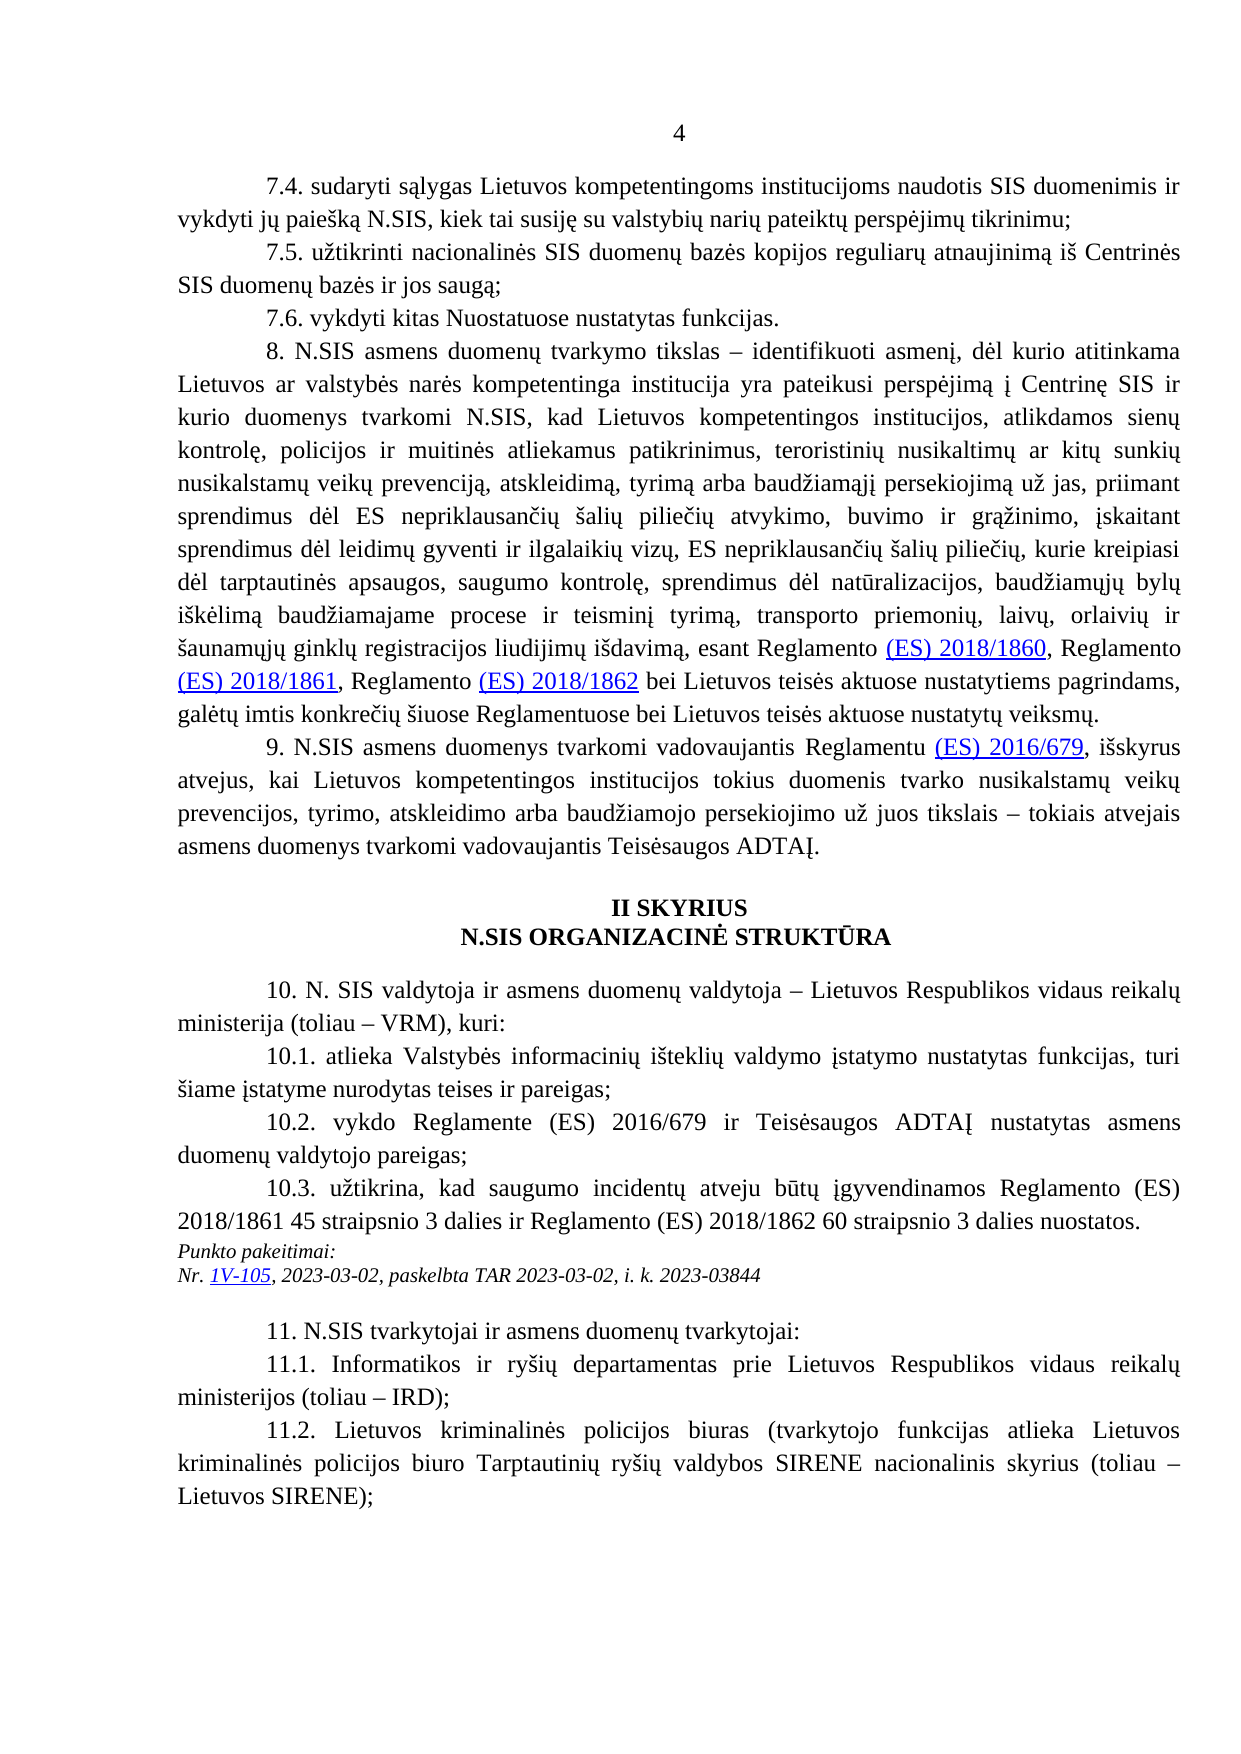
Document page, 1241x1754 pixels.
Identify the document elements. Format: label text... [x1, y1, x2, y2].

text 7.4. sudaryti sąlygas Lietuvos kompetentingoms institucijoms naudotis SIS duomenimis ir vykdyti jų paiešką N.SIS, kiek tai susiję su valstybių narių pateiktų perspėjimų tikrinimu; [177, 171, 1181, 233]
text Nr. 1V-105, 2023-03-02, paskelbta TAR 2023-03-02, i. k. 2023-03844 [177, 1263, 1181, 1287]
text 7.5. užtikrinti nacionalinės SIS duomenų bazės kopijos reguliarų atnaujinimą iš Centrinės SIS duomenų bazės ir jos saugą; [177, 237, 1181, 299]
text 10.1. atlieka Valstybės informacinių išteklių valdymo įstatymo nustatytas funkcijas, turi šiame įstatyme nurodytas teises ir pareigas; [177, 1041, 1181, 1102]
text 10.2. vykdo Reglamente (ES) 2016/679 ir Teisėsaugos ADTAĮ nustatytas asmens duomenų valdytojo pareigas; [177, 1107, 1181, 1168]
text II SKYRIUS [177, 893, 1181, 922]
text N.SIS ORGANIZACINĖ STRUKTŪRA [177, 922, 1181, 951]
text 10. N. SIS valdytoja ir asmens duomenų valdytoja – Lietuvos Respublikos vidaus reikalų ministerija (toliau – VRM), kuri: [177, 975, 1181, 1036]
text 7.6. vykdyti kitas Nuostatuose nustatytas funkcijas. [177, 303, 1181, 332]
text 9. N.SIS asmens duomenys tvarkomi vadovaujantis Reglamentu (ES) 2016/679, išskyrus atvejus, kai Lietuvos kompetentingos institucijos tokius duomenis tvarko nusikalstamų veikų prevencijos, tyrimo, atskleidimo arba baudžiamojo persekiojimo už juos tikslais – tokiais atvejais asmens duomenys tvarkomi vadovaujantis Teisėsaugos ADTAĮ. [177, 732, 1181, 860]
text 8. N.SIS asmens duomenų tvarkymo tikslas – identifikuoti asmenį, dėl kurio atitinkama Lietuvos ar valstybės narės kompetentinga institucija yra pateikusi perspėjimą į Centrinę SIS ir kurio duomenys tvarkomi N.SIS, kad Lietuvos kompetentingos institucijos, atlikdamos sienų kontrolę, policijos ir muitinės atliekamus patikrinimus, teroristinių nusikaltimų ar kitų sunkių nusikalstamų veikų prevenciją, atskleidimą, tyrimą arba baudžiamąjį persekiojimą už jas, priimant sprendimus dėl ES nepriklausančių šalių piliečių atvykimo, buvimo ir grąžinimo, įskaitant sprendimus dėl leidimų gyventi ir ilgalaikių vizų, ES nepriklausančių šalių piliečių, kurie kreipiasi dėl tarptautinės apsaugos, saugumo kontrolę, sprendimus dėl natūralizacijos, baudžiamųjų bylų iškėlimą baudžiamajame procese ir teisminį tyrimą, transporto priemonių, laivų, orlaivių ir šaunamųjų ginklų registracijos liudijimų išdavimą, esant Reglamento (ES) 2018/1860, Reglamento (ES) 2018/1861, Reglamento (ES) 2018/1862 bei Lietuvos teisės aktuose nustatytiems pagrindams, galėtų imtis konkrečių šiuose Reglamentuose bei Lietuvos teisės aktuose nustatytų veiksmų. [177, 336, 1181, 728]
text 11. N.SIS tvarkytojai ir asmens duomenų tvarkytojai: [177, 1316, 1181, 1344]
text Punkto pakeitimai: [177, 1239, 1181, 1263]
text 10.3. užtikrina, kad saugumo incidentų atveju būtų įgyvendinamos Reglamento (ES) 2018/1861 45 straipsnio 3 dalies ir Reglamento (ES) 2018/1862 60 straipsnio 3 dalies nuostatos. [177, 1173, 1181, 1234]
text 11.1. Informatikos ir ryšių departamentas prie Lietuvos Respublikos vidaus reikalų ministerijos (toliau – IRD); [177, 1349, 1181, 1411]
text 11.2. Lietuvos kriminalinės policijos biuras (tvarkytojo funkcijas atlieka Lietuvos kriminalinės policijos biuro Tarptautinių ryšių valdybos SIRENE nacionalinis skyrius (toliau – Lietuvos SIRENE); [177, 1415, 1181, 1509]
